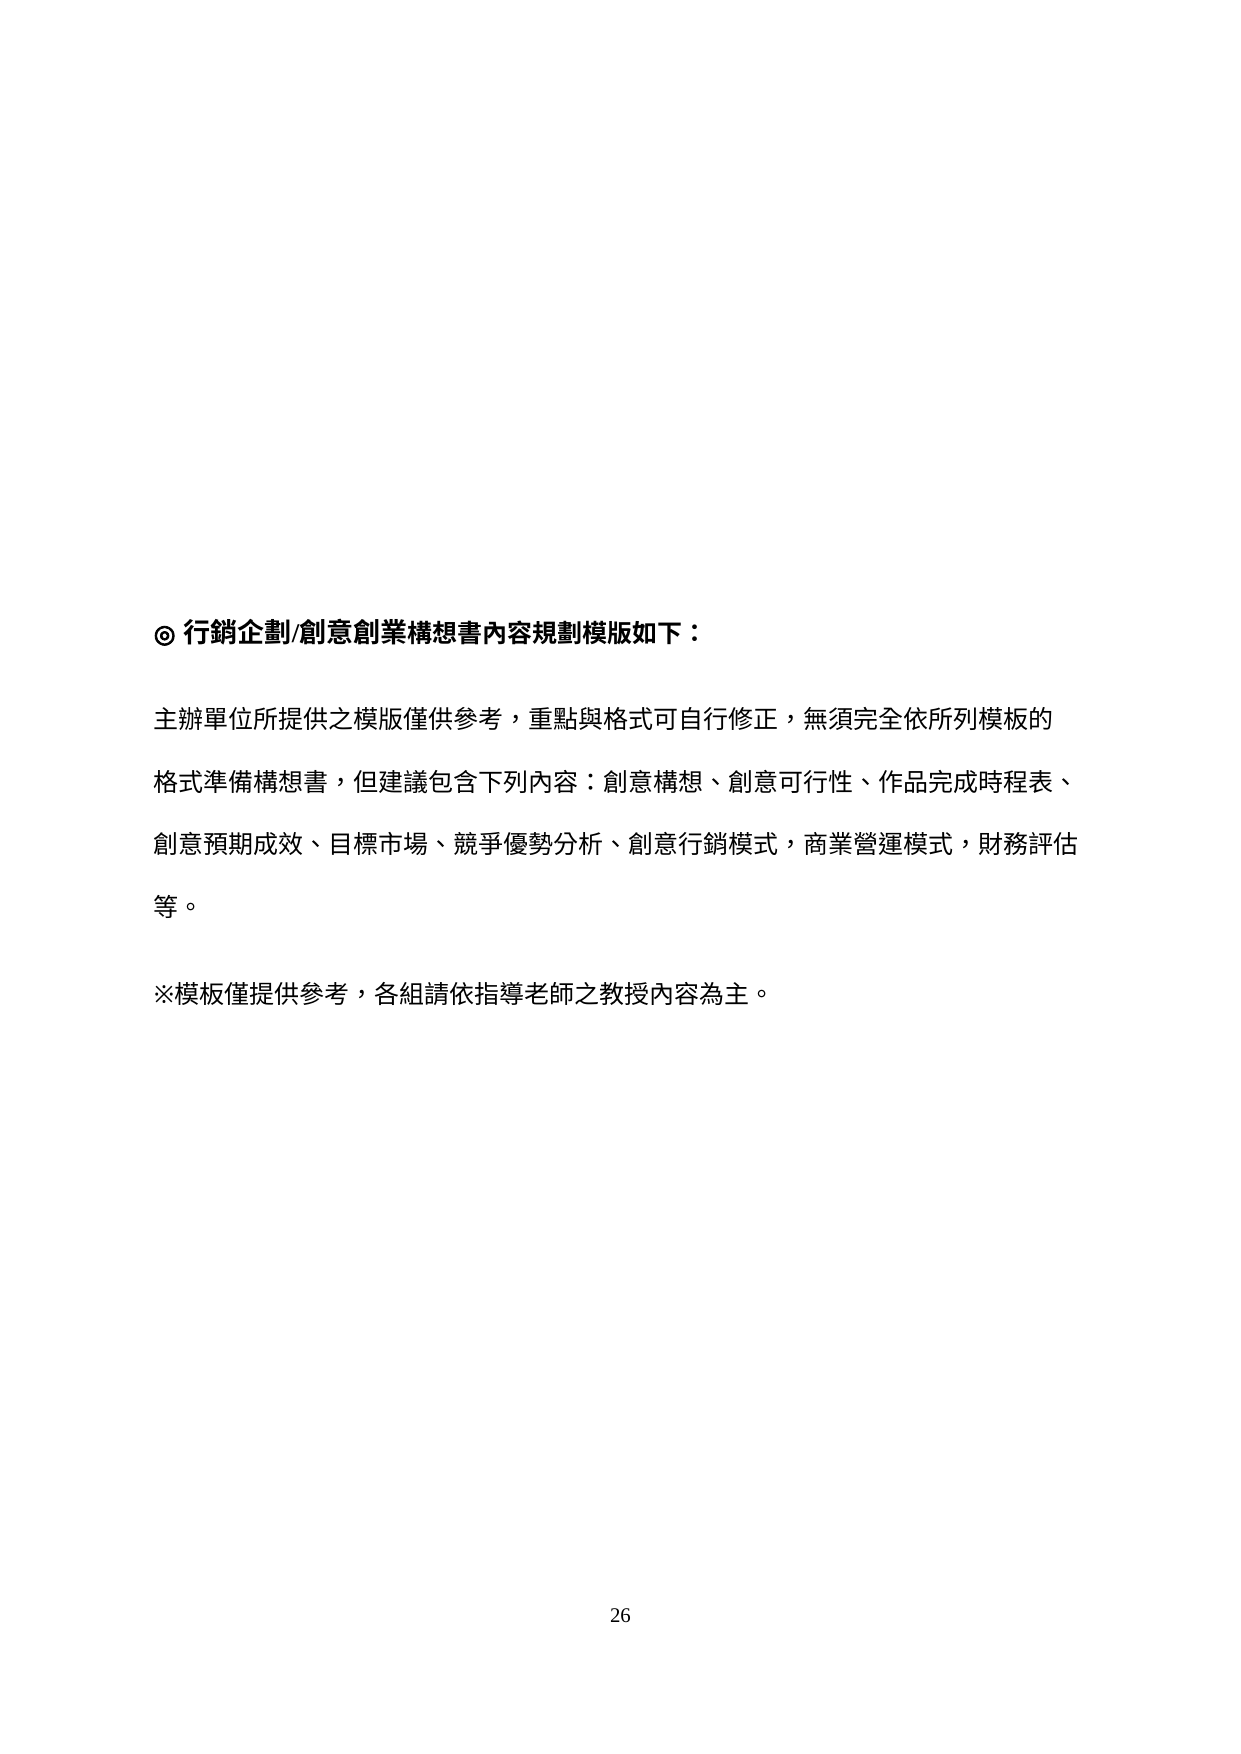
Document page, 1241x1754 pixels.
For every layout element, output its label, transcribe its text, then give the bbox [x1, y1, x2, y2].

text ※模板僅提供參考，各組請依指導老師之教授內容為主。 [153, 951, 1087, 1014]
text 主辦單位所提供之模版僅供參考，重點與格式可自行修正，無須完全依所列模板的 格式準備構想書，但建議包含下列內容：創意構想、創意可行性、作品完成時程表、創意預期成效、目標市場、競爭優勢分析、創意行銷模式，商業營運模式，財務評估等。 [153, 676, 1087, 926]
text ◎ 行銷企劃/創意創業構想書內容規劃模版如下： [153, 589, 1087, 651]
